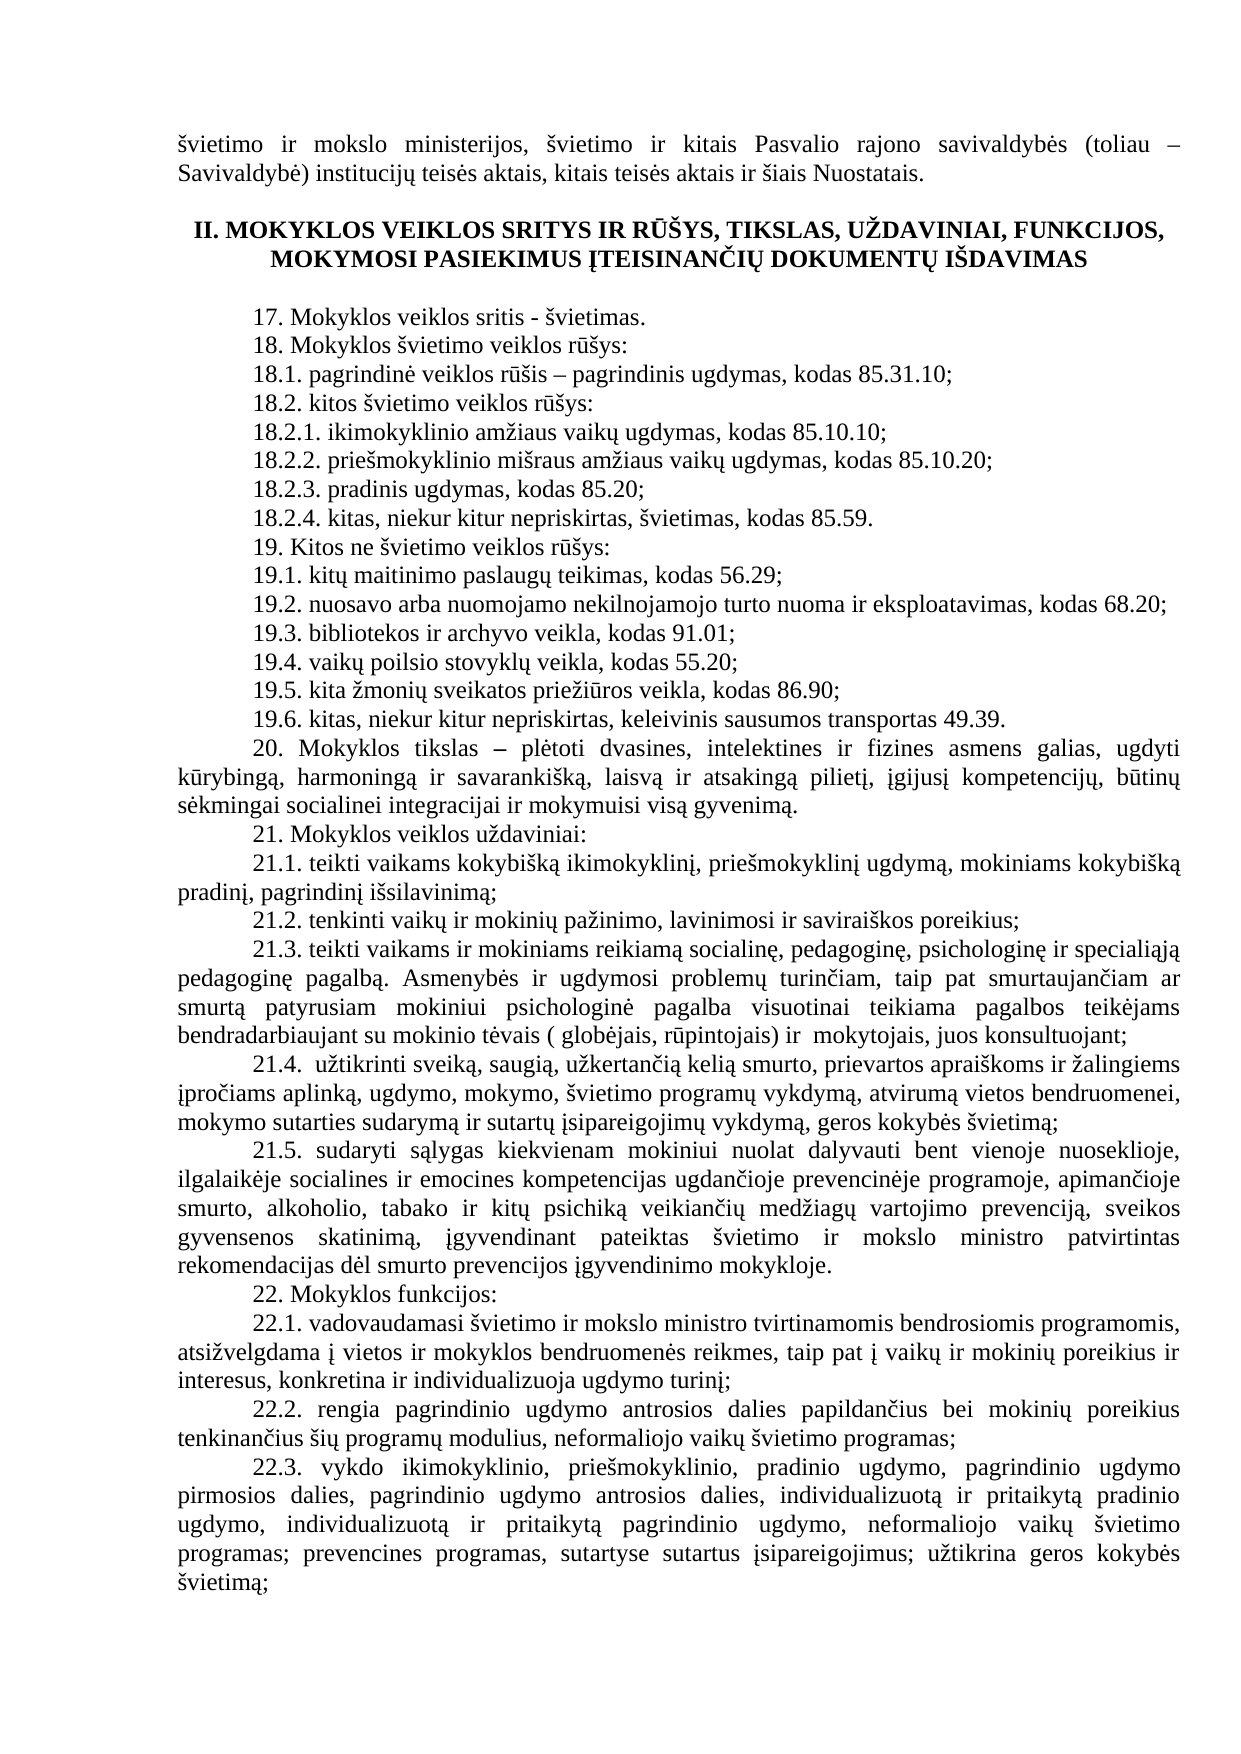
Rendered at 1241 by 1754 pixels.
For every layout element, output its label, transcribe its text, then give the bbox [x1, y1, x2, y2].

text 18.2.2. priešmokyklinio mišraus amžiaus vaikų ugdymas, kodas 85.10.20; [177, 445, 1181, 474]
text 18. Mokyklos švietimo veiklos rūšys: [177, 330, 1181, 359]
text 18.1. pagrindinė veiklos rūšis – pagrindinis ugdymas, kodas 85.31.10; [177, 359, 1181, 388]
text II. MOKYKLOS VEIKLOS SRITYS IR RŪŠYS, TIKSLAS, UŽDAVINIAI, FUNKCIJOS, MOKYMOSI PASIEKIMUS ĮTEISINANČIŲ DOKUMENTŲ IŠDAVIMAS [177, 215, 1181, 273]
text 21.5. sudaryti sąlygas kiekvienam mokiniui nuolat dalyvauti bent vienoje nuoseklioje, ilgalaikėje socialines ir emocines kompetencijas ugdančioje prevencinėje programoje, apimančioje smurto, alkoholio, tabako ir kitų psichiką veikiančių medžiagų vartojimo prevenciją, sveikos gyvensenos skatinimą, įgyvendinant pateiktas švietimo ir mokslo ministro patvirtintas rekomendacijas dėl smurto prevencijos įgyvendinimo mokykloje. [177, 1135, 1181, 1279]
text 21.2. tenkinti vaikų ir mokinių pažinimo, lavinimosi ir saviraiškos poreikius; [177, 905, 1181, 934]
text 21.4. užtikrinti sveiką, saugią, užkertančią kelią smurto, prievartos apraiškoms ir žalingiems įpročiams aplinką, ugdymo, mokymo, švietimo programų vykdymą, atvirumą vietos bendruomenei, mokymo sutarties sudarymą ir sutartų įsipareigojimų vykdymą, geros kokybės švietimą; [177, 1049, 1181, 1135]
text 19.6. kitas, niekur kitur nepriskirtas, keleivinis sausumos transportas 49.39. [177, 704, 1181, 733]
text 19.3. bibliotekos ir archyvo veikla, kodas 91.01; [177, 618, 1181, 647]
text 19. Kitos ne švietimo veiklos rūšys: [177, 532, 1181, 560]
text švietimo ir mokslo ministerijos, švietimo ir kitais Pasvalio rajono savivaldybės (toliau – Savivaldybė) institucijų teisės aktais, kitais teisės aktais ir šiais Nuostatais. [177, 129, 1181, 187]
text 18.2.1. ikimokyklinio amžiaus vaikų ugdymas, kodas 85.10.10; [177, 417, 1181, 445]
text 17. Mokyklos veiklos sritis - švietimas. [177, 302, 1181, 330]
text 21.1. teikti vaikams kokybišką ikimokyklinį, priešmokyklinį ugdymą, mokiniams kokybišką pradinį, pagrindinį išsilavinimą; [177, 848, 1181, 905]
text 18.2.4. kitas, niekur kitur nepriskirtas, švietimas, kodas 85.59. [177, 503, 1181, 532]
text 18.2. kitos švietimo veiklos rūšys: [177, 388, 1181, 417]
text 18.2.3. pradinis ugdymas, kodas 85.20; [177, 474, 1181, 503]
text 19.2. nuosavo arba nuomojamo nekilnojamojo turto nuoma ir eksploatavimas, kodas 68.20; [177, 589, 1181, 618]
text 19.1. kitų maitinimo paslaugų teikimas, kodas 56.29; [177, 560, 1181, 589]
text 19.5. kita žmonių sveikatos priežiūros veikla, kodas 86.90; [177, 675, 1181, 704]
text 22.2. rengia pagrindinio ugdymo antrosios dalies papildančius bei mokinių poreikius tenkinančius šių programų modulius, neformaliojo vaikų švietimo programas; [177, 1394, 1181, 1452]
text 20. Mokyklos tikslas – plėtoti dvasines, intelektines ir fizines asmens galias, ugdyti kūrybingą, harmoningą ir savarankišką, laisvą ir atsakingą pilietį, įgijusį kompetencijų, būtinų sėkmingai socialinei integracijai ir mokymuisi visą gyvenimą. [177, 733, 1181, 819]
text 22.1. vadovaudamasi švietimo ir mokslo ministro tvirtinamomis bendrosiomis programomis, atsižvelgdama į vietos ir mokyklos bendruomenės reikmes, taip pat į vaikų ir mokinių poreikius ir interesus, konkretina ir individualizuoja ugdymo turinį; [177, 1308, 1181, 1394]
text 21. Mokyklos veiklos uždaviniai: [177, 819, 1181, 848]
text 22. Mokyklos funkcijos: [177, 1279, 1181, 1308]
text 21.3. teikti vaikams ir mokiniams reikiamą socialinę, pedagoginę, psichologinę ir specialiąją pedagoginę pagalbą. Asmenybės ir ugdymosi problemų turinčiam, taip pat smurtaujančiam ar smurtą patyrusiam mokiniui psichologinė pagalba visuotinai teikiama pagalbos teikėjams bendradarbiaujant su mokinio tėvais ( globėjais, rūpintojais) ir mokytojais, juos konsultuojant; [177, 934, 1181, 1049]
text 19.4. vaikų poilsio stovyklų veikla, kodas 55.20; [177, 647, 1181, 675]
text 22.3. vykdo ikimokyklinio, priešmokyklinio, pradinio ugdymo, pagrindinio ugdymo pirmosios dalies, pagrindinio ugdymo antrosios dalies, individualizuotą ir pritaikytą pradinio ugdymo, individualizuotą ir pritaikytą pagrindinio ugdymo, neformaliojo vaikų švietimo programas; prevencines programas, sutartyse sutartus įsipareigojimus; užtikrina geros kokybės švietimą; [177, 1452, 1181, 1595]
